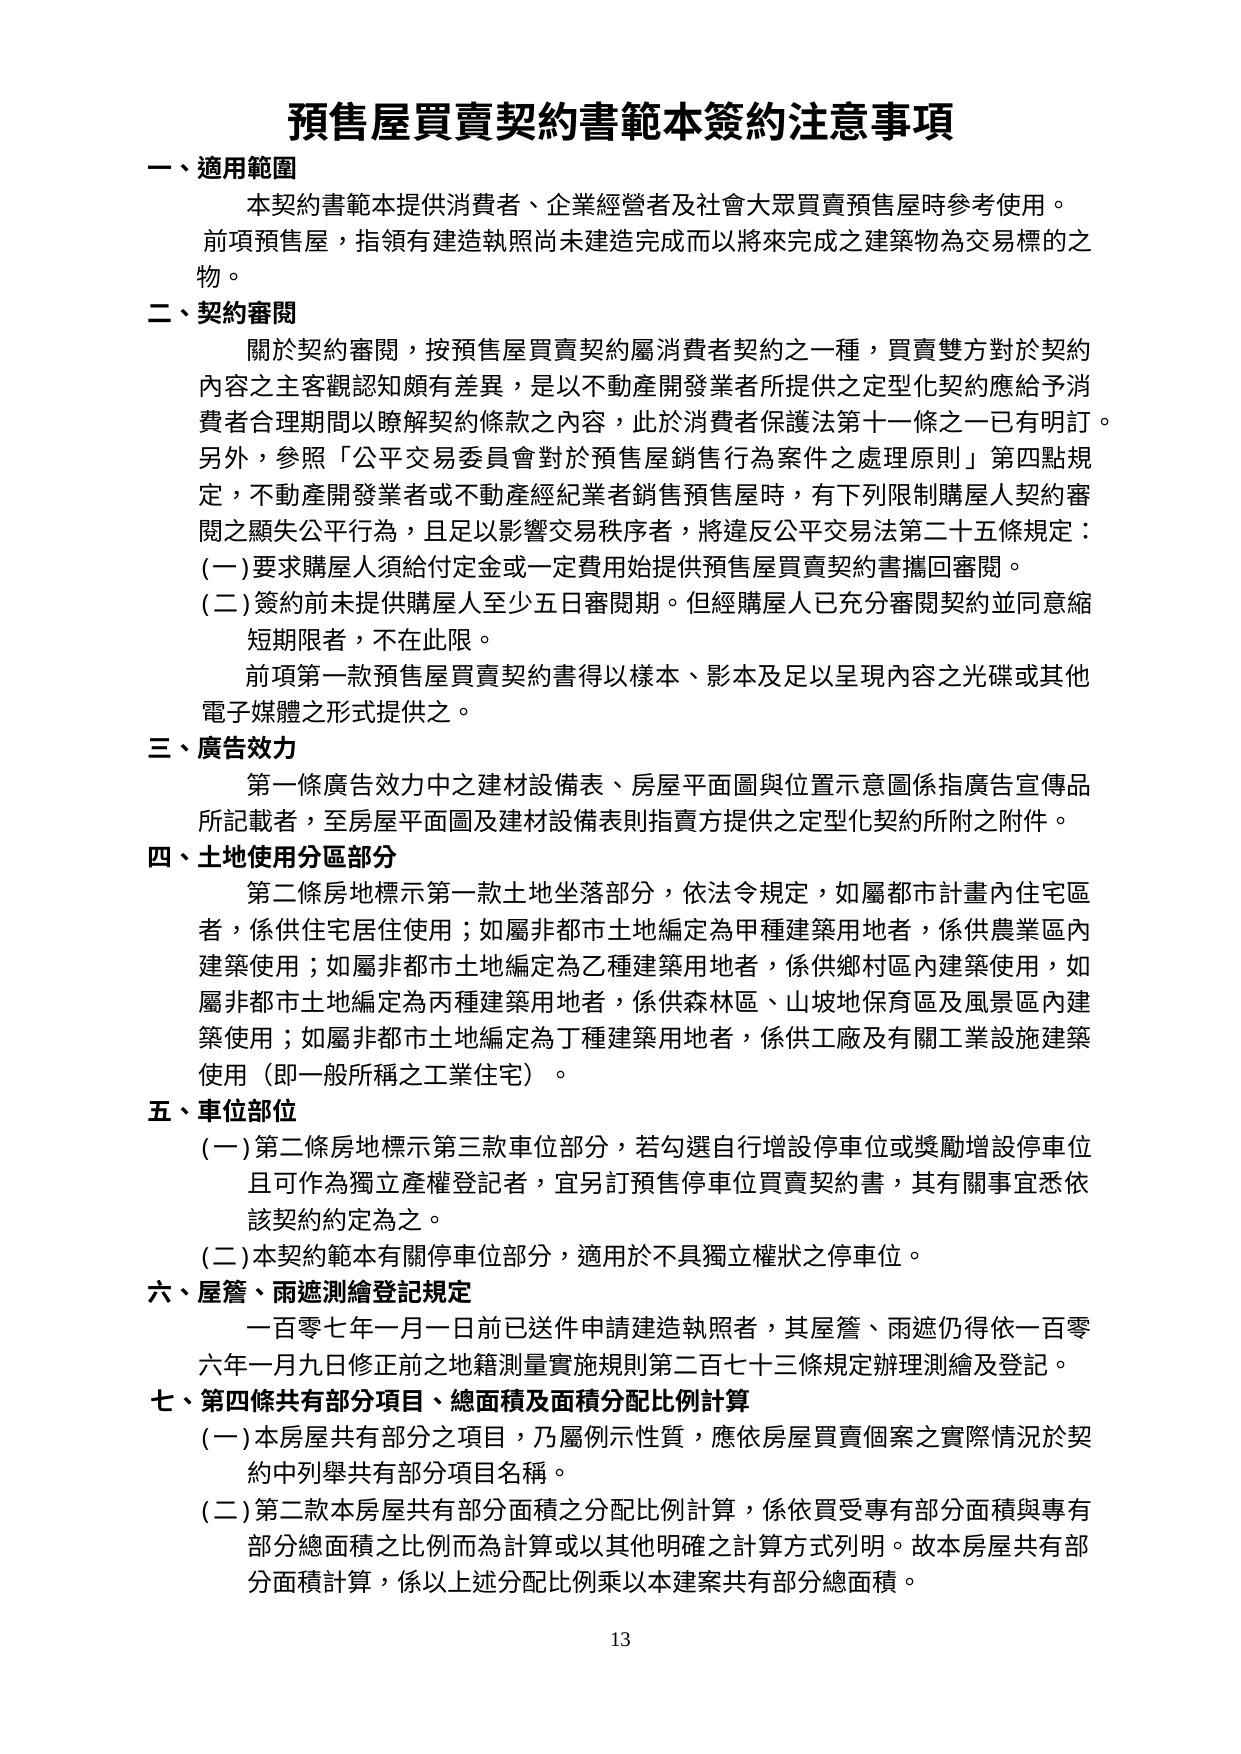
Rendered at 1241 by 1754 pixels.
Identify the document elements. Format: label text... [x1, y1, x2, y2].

text (二)本契約範本有關停車位部分，適用於不具獨立權狀之停車位。 [198, 1236, 1092, 1273]
text 一百零七年一月一日前已送件申請建造執照者，其屋簷、雨遮仍得依一百零六年一月九日修正前之地籍測量實施規則第二百七十三條規定辦理測繪及登記。 [199, 1309, 1092, 1381]
text 前項第一款預售屋買賣契約書得以樣本、影本及足以呈現內容之光碟或其他電子媒體之形式提供之。 [201, 656, 1092, 729]
text 前項預售屋，指領有建造執照尚未建造完成而以將來完成之建築物為交易標的之物。 [196, 221, 1092, 294]
text 關於契約審閱，按預售屋買賣契約屬消費者契約之一種，買賣雙方對於契約內容之主客觀認知頗有差異，是以不動產開發業者所提供之定型化契約應給予消費者合理期間以瞭解契約條款之內容，此於消費者保護法第十一條之一已有明訂。另外，參照「公平交易委員會對於預售屋銷售行為案件之處理原則」第四點規定，不動產開發業者或不動產經紀業者銷售預售屋時，有下列限制購屋人契約審閱之顯失公平行為，且足以影響交易秩序者，將違反公平交易法第二十五條規定： [199, 330, 1092, 548]
text (二)第二款本房屋共有部分面積之分配比例計算，係依買受專有部分面積與專有部分總面積之比例而為計算或以其他明確之計算方式列明。故本房屋共有部分面積計算，係以上述分配比例乘以本建案共有部分總面積。 [198, 1490, 1092, 1599]
text 七、第四條共有部分項目、總面積及面積分配比例計算 [151, 1381, 1092, 1418]
text 三、廣告效力 [148, 729, 1092, 765]
text (一)第二條房地標示第三款車位部分，若勾選自行增設停車位或獎勵增設停車位且可作為獨立產權登記者，宜另訂預售停車位買賣契約書，其有關事宜悉依該契約約定為之。 [198, 1128, 1092, 1236]
text 四、土地使用分區部分 [148, 838, 1092, 874]
text 五、車位部位 [148, 1091, 1092, 1128]
text 第一條廣告效力中之建材設備表、房屋平面圖與位置示意圖係指廣告宣傳品所記載者，至房屋平面圖及建材設備表則指賣方提供之定型化契約所附之附件。 [199, 765, 1092, 838]
text (二)簽約前未提供購屋人至少五日審閱期。但經購屋人已充分審閱契約並同意縮短期限者，不在此限。 [198, 584, 1092, 656]
text (一)要求購屋人須給付定金或一定費用始提供預售屋買賣契約書攜回審閱。 [198, 548, 1092, 584]
text 第二條房地標示第一款土地坐落部分，依法令規定，如屬都市計畫內住宅區者，係供住宅居住使用；如屬非都市土地編定為甲種建築用地者，係供農業區內建築使用；如屬非都市土地編定為乙種建築用地者，係供鄉村區內建築使用，如屬非都市土地編定為丙種建築用地者，係供森林區、山坡地保育區及風景區內建築使用；如屬非都市土地編定為丁種建築用地者，係供工廠及有關工業設施建築使用（即一般所稱之工業住宅）。 [199, 874, 1092, 1091]
text (一)本房屋共有部分之項目，乃屬例示性質，應依房屋買賣個案之實際情況於契約中列舉共有部分項目名稱。 [198, 1418, 1092, 1490]
text 二、契約審閱 [148, 294, 1092, 330]
text 一、適用範圍 [148, 149, 1092, 185]
text 本契約書範本提供消費者、企業經營者及社會大眾買賣預售屋時參考使用。 [199, 185, 1092, 221]
text 六、屋簷、雨遮測繪登記規定 [148, 1273, 1092, 1309]
text 預售屋買賣契約書範本簽約注意事項 [148, 89, 1092, 149]
